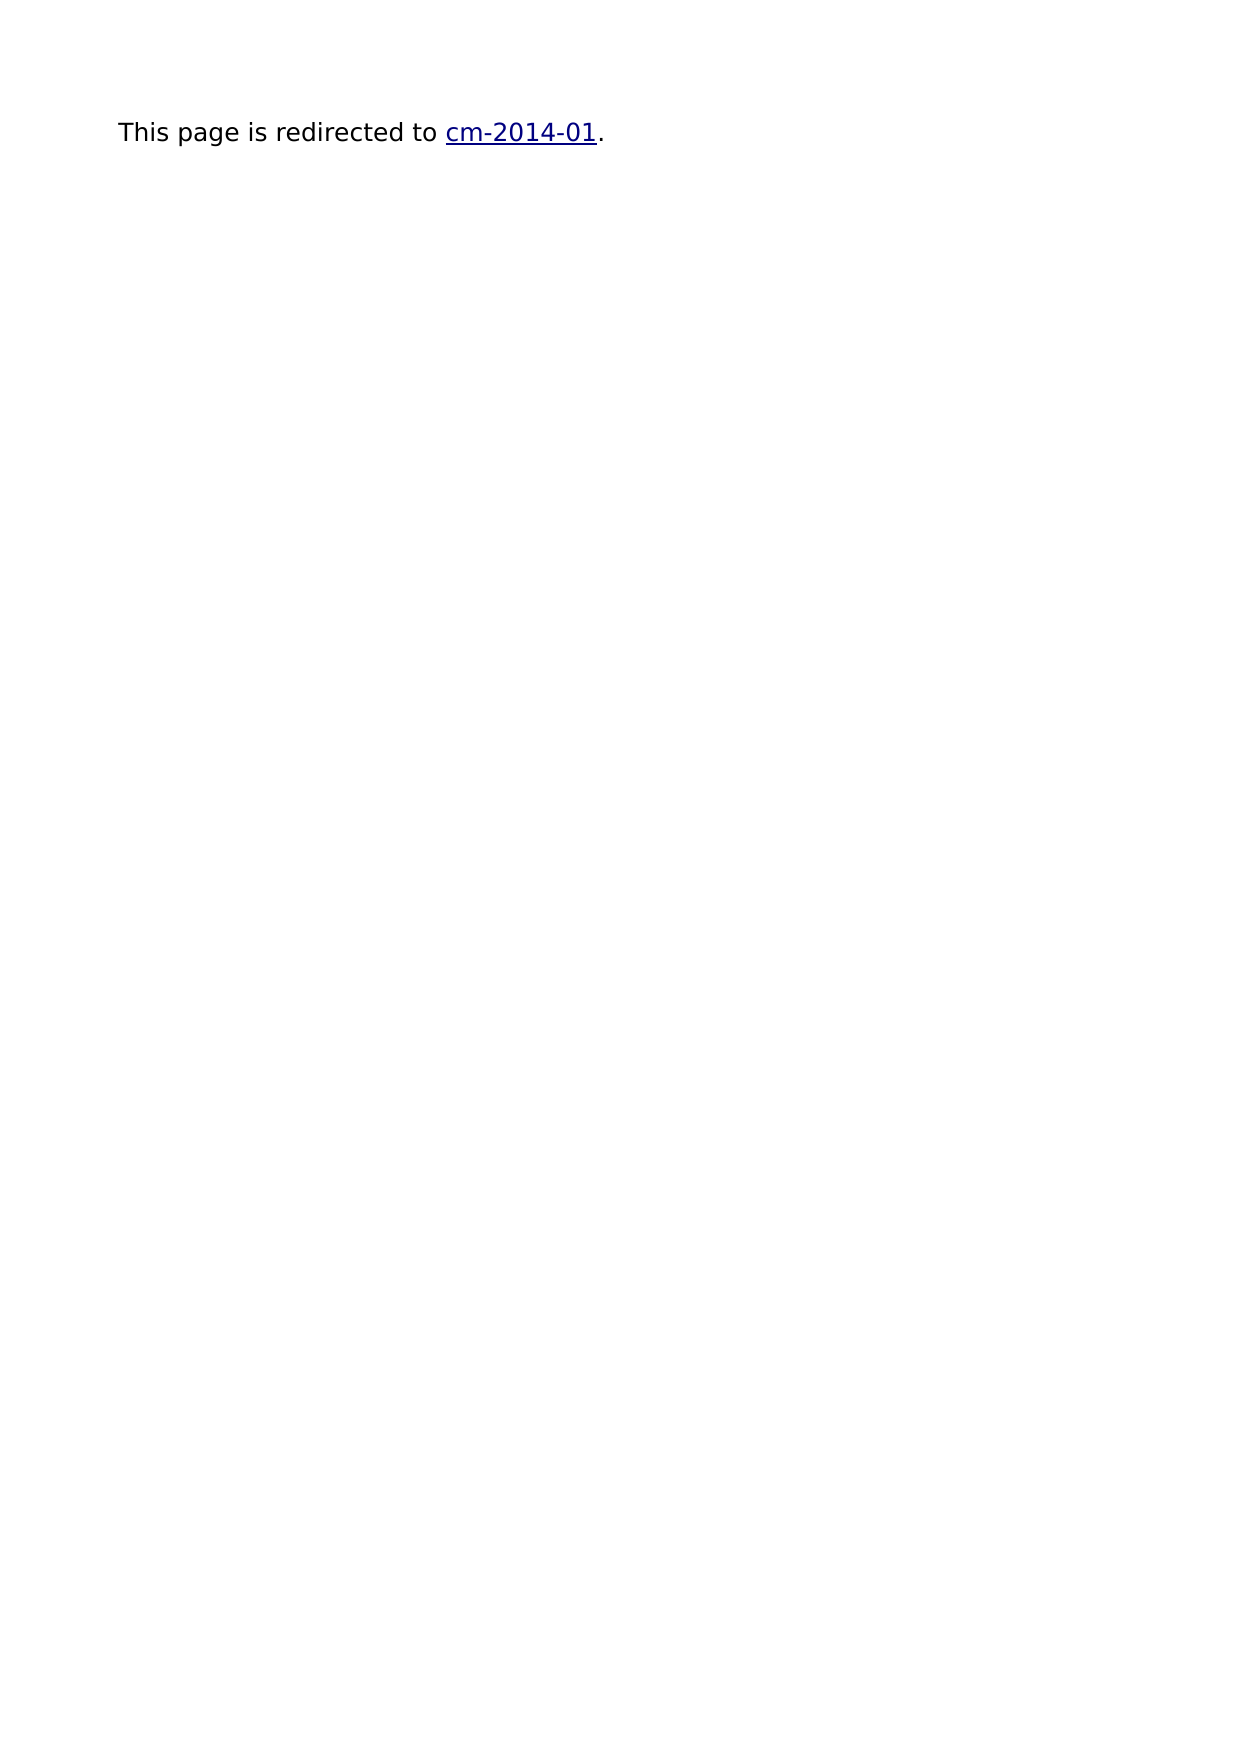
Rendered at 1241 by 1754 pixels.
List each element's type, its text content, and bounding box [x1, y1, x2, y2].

text This page is redirected to cm-2014-01. [118, 118, 1122, 147]
